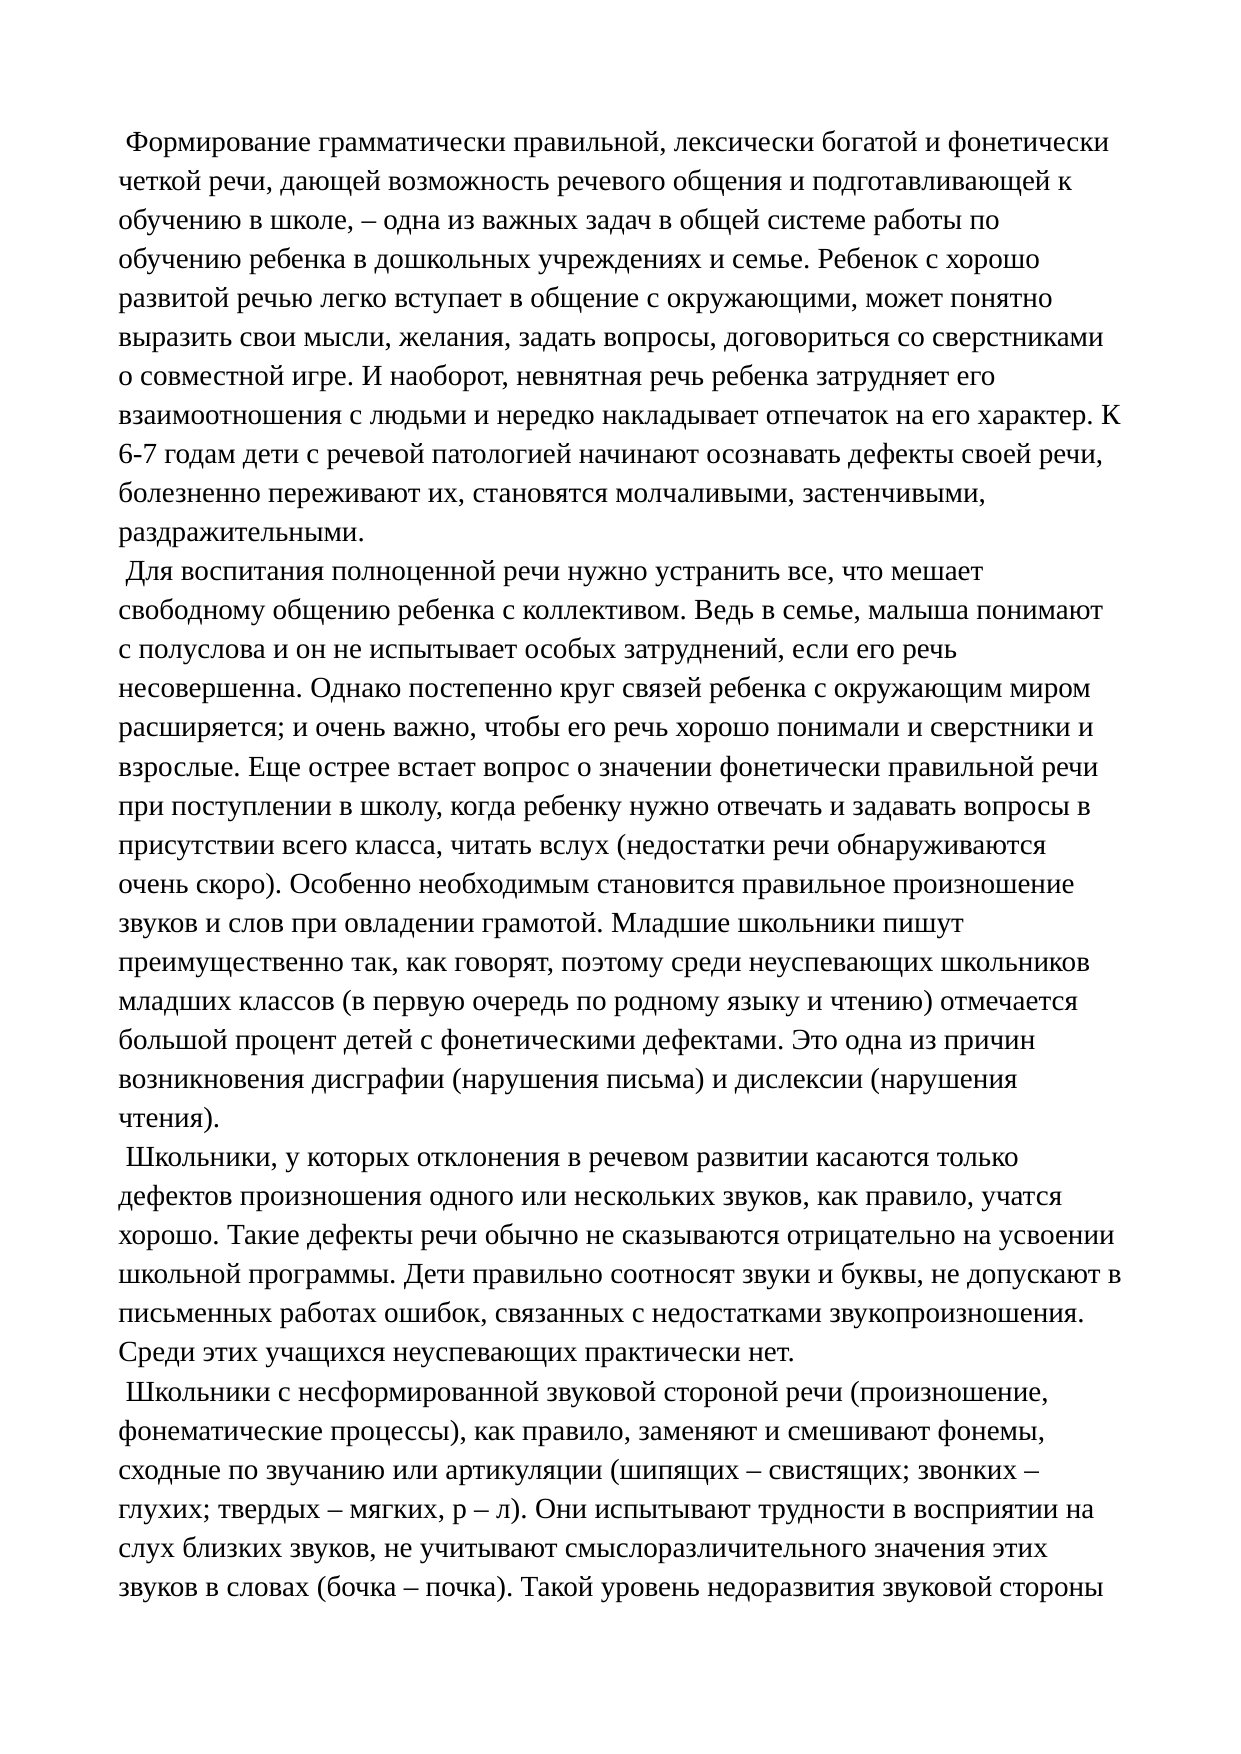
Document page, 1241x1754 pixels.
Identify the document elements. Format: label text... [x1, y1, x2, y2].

text Формирование грамматически правильной, лексически богатой и фонетически четкой речи, дающей возможность речевого общения и подготавливающей к обучению в школе, – одна из важных задач в общей системе работы по обучению ребенка в дошкольных учреждениях и семье. Ребенок с хорошо развитой речью легко вступает в общение с окружающими, может понятно выразить свои мысли, желания, задать вопросы, договориться со сверстниками о совместной игре. И наоборот, невнятная речь ребенка затрудняет его взаимоотношения с людьми и нередко накладывает отпечаток на его характер. К 6-7 годам дети с речевой патологией начинают осознавать дефекты своей речи, болезненно переживают их, становятся молчаливыми, застенчивыми, раздражительными. Для воспитания полноценной речи нужно устранить все, что мешает свободному общению ребенка с коллективом. Ведь в семье, малыша понимают с полуслова и он не испытывает особых затруднений, если его речь несовершенна. Однако постепенно круг связей ребенка с окружающим миром расширяется; и очень важно, чтобы его речь хорошо понимали и сверстники и взрослые. Еще острее встает вопрос о значении фонетически правильной речи при поступлении в школу, когда ребенку нужно отвечать и задавать вопросы в присутствии всего класса, читать вслух (недостатки речи обнаруживаются очень скоро). Особенно необходимым становится правильное произношение звуков и слов при овладении грамотой. Младшие школьники пишут преимущественно так, как говорят, поэтому среди неуспевающих школьников младших классов (в первую очередь по родному языку и чтению) отмечается большой процент детей с фонетическими дефектами. Это одна из причин возникновения дисграфии (нарушения письма) и дислексии (нарушения чтения). Школьники, у которых отклонения в речевом развитии касаются только дефектов произношения одного или нескольких звуков, как правило, учатся хорошо. Такие дефекты речи обычно не сказываются отрицательно на усвоении школьной программы. Дети правильно соотносят звуки и буквы, не допускают в письменных работах ошибок, связанных с недостатками звукопроизношения. Среди этих учащихся неуспевающих практически нет. Школьники с несформированной звуковой стороной речи (произношение, фонематические процессы), как правило, заменяют и смешивают фонемы, сходные по звучанию или артикуляции (шипящих – свистящих; звонких – глухих; твердых – мягких, р – л). Они испытывают трудности в восприятии на слух близких звуков, не учитывают смыслоразличительного значения этих звуков в словах (бочка – почка). Такой уровень недоразвития звуковой стороны [118, 118, 1122, 1602]
